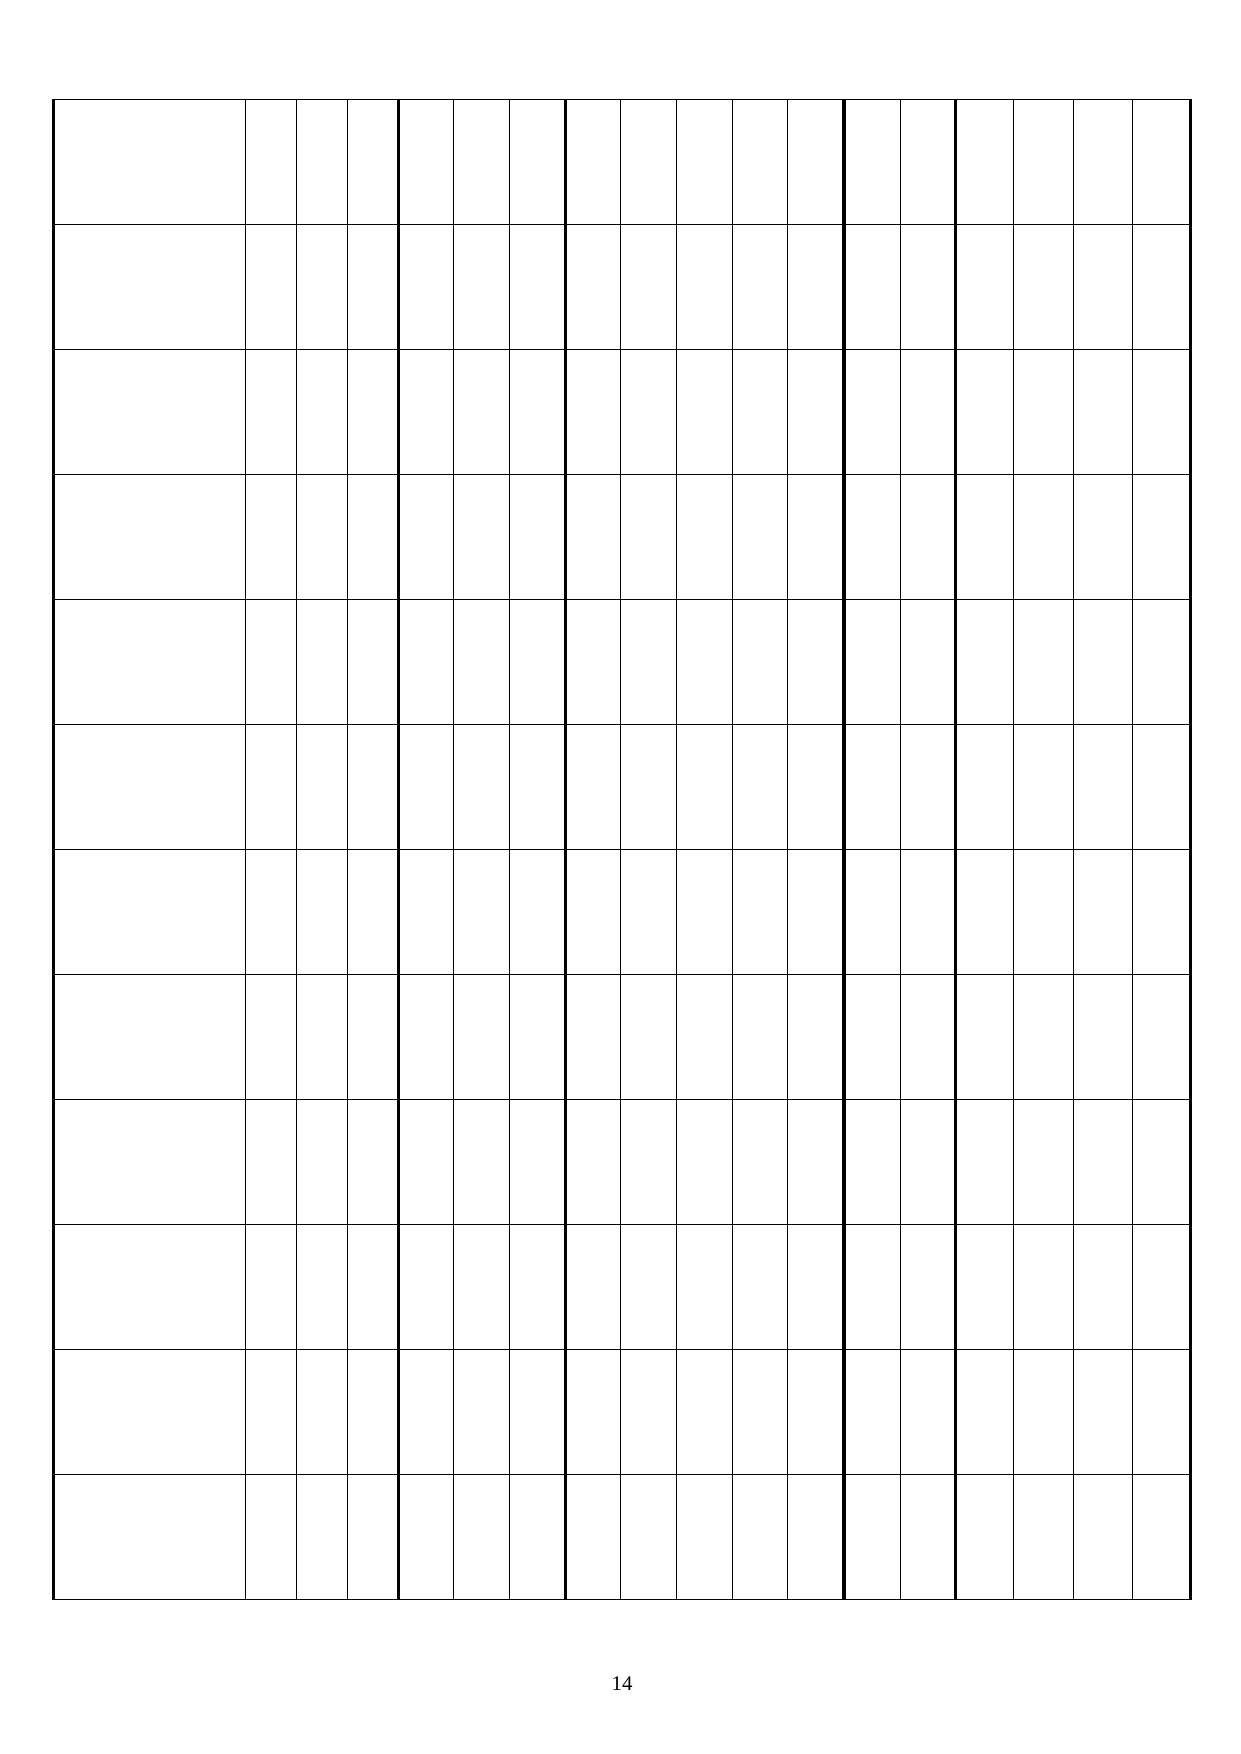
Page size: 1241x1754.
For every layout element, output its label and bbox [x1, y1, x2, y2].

table_cell [733, 600, 787, 723]
table_cell [348, 475, 397, 598]
table_cell [1074, 850, 1132, 973]
table_cell [621, 1475, 676, 1598]
table_cell [788, 350, 842, 473]
table_cell [297, 975, 347, 1098]
table_cell [788, 1100, 842, 1223]
table_cell [567, 1225, 620, 1348]
table_cell [677, 475, 732, 598]
table_cell [348, 1100, 397, 1223]
table_cell [454, 100, 509, 223]
table_cell [901, 225, 954, 348]
table_cell [1014, 1100, 1073, 1223]
table_cell [400, 850, 453, 973]
table_cell [454, 350, 509, 473]
table_cell [246, 1350, 296, 1473]
table_cell [733, 1225, 787, 1348]
table_cell [510, 725, 564, 848]
table_cell [901, 1100, 954, 1223]
table_cell [901, 350, 954, 473]
table_cell [1074, 350, 1132, 473]
table_cell [621, 225, 676, 348]
table_cell [55, 975, 245, 1098]
table_cell [846, 225, 900, 348]
table_cell [788, 850, 842, 973]
table_cell [621, 975, 676, 1098]
table_cell [297, 850, 347, 973]
table_cell [1014, 225, 1073, 348]
table_cell [846, 1475, 900, 1598]
table_cell [297, 1350, 347, 1473]
table_cell [567, 225, 620, 348]
table_cell [567, 600, 620, 723]
table_cell [246, 1475, 296, 1598]
table_cell [733, 225, 787, 348]
table_cell [400, 350, 453, 473]
table_cell [567, 475, 620, 598]
table_cell [246, 850, 296, 973]
table_cell [1133, 1475, 1189, 1598]
table_cell [567, 350, 620, 473]
table_cell [454, 850, 509, 973]
table_cell [788, 600, 842, 723]
table_cell [1014, 600, 1073, 723]
table_cell [1133, 600, 1189, 723]
table_cell [621, 600, 676, 723]
table_cell [1133, 1225, 1189, 1348]
table_cell [846, 850, 900, 973]
table_cell [1133, 475, 1189, 598]
table_cell [454, 725, 509, 848]
table_cell [567, 975, 620, 1098]
table_cell [1133, 975, 1189, 1098]
table_cell [901, 1225, 954, 1348]
table_cell [1014, 350, 1073, 473]
table_cell [510, 100, 564, 223]
table_cell [621, 1350, 676, 1473]
table_cell [1074, 100, 1132, 223]
table_cell [246, 1225, 296, 1348]
table_cell [677, 1225, 732, 1348]
table_cell [957, 225, 1013, 348]
table_cell [400, 725, 453, 848]
table_cell [677, 975, 732, 1098]
table_cell [1133, 225, 1189, 348]
table_cell [1014, 850, 1073, 973]
table_cell [348, 600, 397, 723]
table_cell [788, 1225, 842, 1348]
table_cell [901, 1350, 954, 1473]
table_cell [348, 100, 397, 223]
table_cell [55, 350, 245, 473]
table_cell [246, 100, 296, 223]
table_cell [788, 1350, 842, 1473]
table_cell [1014, 100, 1073, 223]
table_cell [621, 1225, 676, 1348]
table_cell [400, 1100, 453, 1223]
table_cell [677, 600, 732, 723]
table_cell [621, 1100, 676, 1223]
table_cell [348, 1225, 397, 1348]
table_cell [454, 1475, 509, 1598]
table_cell [55, 1100, 245, 1223]
table_cell [901, 600, 954, 723]
table_cell [1074, 475, 1132, 598]
table_cell [901, 475, 954, 598]
table_cell [55, 100, 245, 223]
table_cell [621, 350, 676, 473]
table_cell [677, 350, 732, 473]
table_cell [677, 1100, 732, 1223]
table_cell [55, 475, 245, 598]
table_cell [1074, 725, 1132, 848]
table_cell [1133, 725, 1189, 848]
table_cell [788, 100, 842, 223]
table_cell [55, 1225, 245, 1348]
table_cell [454, 1225, 509, 1348]
table_cell [297, 1475, 347, 1598]
table_cell [246, 350, 296, 473]
table_cell [846, 350, 900, 473]
table_cell [567, 725, 620, 848]
table_cell [567, 850, 620, 973]
table_cell [297, 600, 347, 723]
table_cell [567, 100, 620, 223]
table_cell [733, 1350, 787, 1473]
table_cell [1133, 350, 1189, 473]
table_cell [677, 1475, 732, 1598]
table_cell [677, 225, 732, 348]
table_cell [957, 350, 1013, 473]
table_cell [246, 225, 296, 348]
table_cell [733, 100, 787, 223]
table_cell [901, 100, 954, 223]
table_cell [510, 975, 564, 1098]
table_cell [788, 475, 842, 598]
table_cell [846, 975, 900, 1098]
table_cell [901, 850, 954, 973]
table_cell [677, 725, 732, 848]
table_cell [348, 350, 397, 473]
table_cell [1014, 1475, 1073, 1598]
table_cell [55, 600, 245, 723]
table_cell [733, 1100, 787, 1223]
table_cell [1074, 1475, 1132, 1598]
table_cell [677, 100, 732, 223]
table_cell [621, 850, 676, 973]
table_cell [788, 975, 842, 1098]
table_cell [957, 1475, 1013, 1598]
table_cell [510, 1100, 564, 1223]
table_cell [297, 1100, 347, 1223]
table_cell [733, 350, 787, 473]
table_cell [454, 225, 509, 348]
table_cell [957, 1225, 1013, 1348]
table_cell [297, 1225, 347, 1348]
table_cell [1074, 600, 1132, 723]
table_cell [454, 1100, 509, 1223]
table_cell [246, 600, 296, 723]
table_cell [297, 100, 347, 223]
table_cell [957, 600, 1013, 723]
table_cell [957, 1100, 1013, 1223]
table_cell [246, 1100, 296, 1223]
table_cell [846, 1225, 900, 1348]
table_cell [901, 725, 954, 848]
table_cell [957, 475, 1013, 598]
table_cell [733, 725, 787, 848]
table_cell [454, 475, 509, 598]
table_cell [454, 600, 509, 723]
table_cell [246, 975, 296, 1098]
table_cell [510, 1225, 564, 1348]
table_cell [510, 225, 564, 348]
table_cell [957, 725, 1013, 848]
table_cell [957, 975, 1013, 1098]
table_cell [1074, 1100, 1132, 1223]
table_cell [957, 850, 1013, 973]
table_cell [1133, 850, 1189, 973]
table_cell [510, 600, 564, 723]
table_cell [1074, 1225, 1132, 1348]
table_cell [733, 1475, 787, 1598]
table_cell [1074, 1350, 1132, 1473]
table_cell [846, 725, 900, 848]
table_cell [400, 100, 453, 223]
table_cell [621, 100, 676, 223]
table_cell [677, 1350, 732, 1473]
table_cell [400, 475, 453, 598]
table_cell [55, 1475, 245, 1598]
table_cell [1014, 725, 1073, 848]
table_cell [246, 725, 296, 848]
table_cell [957, 100, 1013, 223]
table_cell [846, 475, 900, 598]
table_cell [846, 1350, 900, 1473]
table_cell [510, 1475, 564, 1598]
table_cell [297, 350, 347, 473]
table_cell [55, 725, 245, 848]
table_cell [510, 350, 564, 473]
table_cell [348, 725, 397, 848]
table_cell [400, 600, 453, 723]
table_cell [901, 1475, 954, 1598]
table_cell [348, 1475, 397, 1598]
table_cell [400, 1475, 453, 1598]
table_cell [1014, 975, 1073, 1098]
table_cell [55, 1350, 245, 1473]
table_cell [454, 1350, 509, 1473]
table_cell [567, 1100, 620, 1223]
table_cell [901, 975, 954, 1098]
table_cell [1133, 1350, 1189, 1473]
table_cell [348, 1350, 397, 1473]
table_cell [567, 1350, 620, 1473]
table_cell [454, 975, 509, 1098]
table_cell [788, 1475, 842, 1598]
table_cell [510, 850, 564, 973]
table_cell [733, 475, 787, 598]
table_cell [400, 1350, 453, 1473]
table_cell [846, 600, 900, 723]
table_cell [621, 475, 676, 598]
table_cell [297, 725, 347, 848]
table_cell [957, 1350, 1013, 1473]
table_cell [1133, 100, 1189, 223]
table_cell [1133, 1100, 1189, 1223]
table_cell [1074, 975, 1132, 1098]
table_cell [1014, 475, 1073, 598]
table_cell [846, 100, 900, 223]
table_cell [246, 475, 296, 598]
table_cell [621, 725, 676, 848]
table_cell [348, 850, 397, 973]
table_cell [297, 475, 347, 598]
table_cell [348, 225, 397, 348]
table_cell [567, 1475, 620, 1598]
table_cell [1014, 1350, 1073, 1473]
table_cell [400, 975, 453, 1098]
table_cell [1074, 225, 1132, 348]
table_cell [510, 1350, 564, 1473]
table_cell [846, 1100, 900, 1223]
table_cell [788, 725, 842, 848]
table_cell [348, 975, 397, 1098]
table_cell [400, 225, 453, 348]
table_cell [1014, 1225, 1073, 1348]
table_cell [55, 850, 245, 973]
table_cell [788, 225, 842, 348]
table_cell [733, 850, 787, 973]
table_cell [297, 225, 347, 348]
table_cell [55, 225, 245, 348]
table_cell [400, 1225, 453, 1348]
table_cell [510, 475, 564, 598]
table_cell [733, 975, 787, 1098]
table_cell [677, 850, 732, 973]
